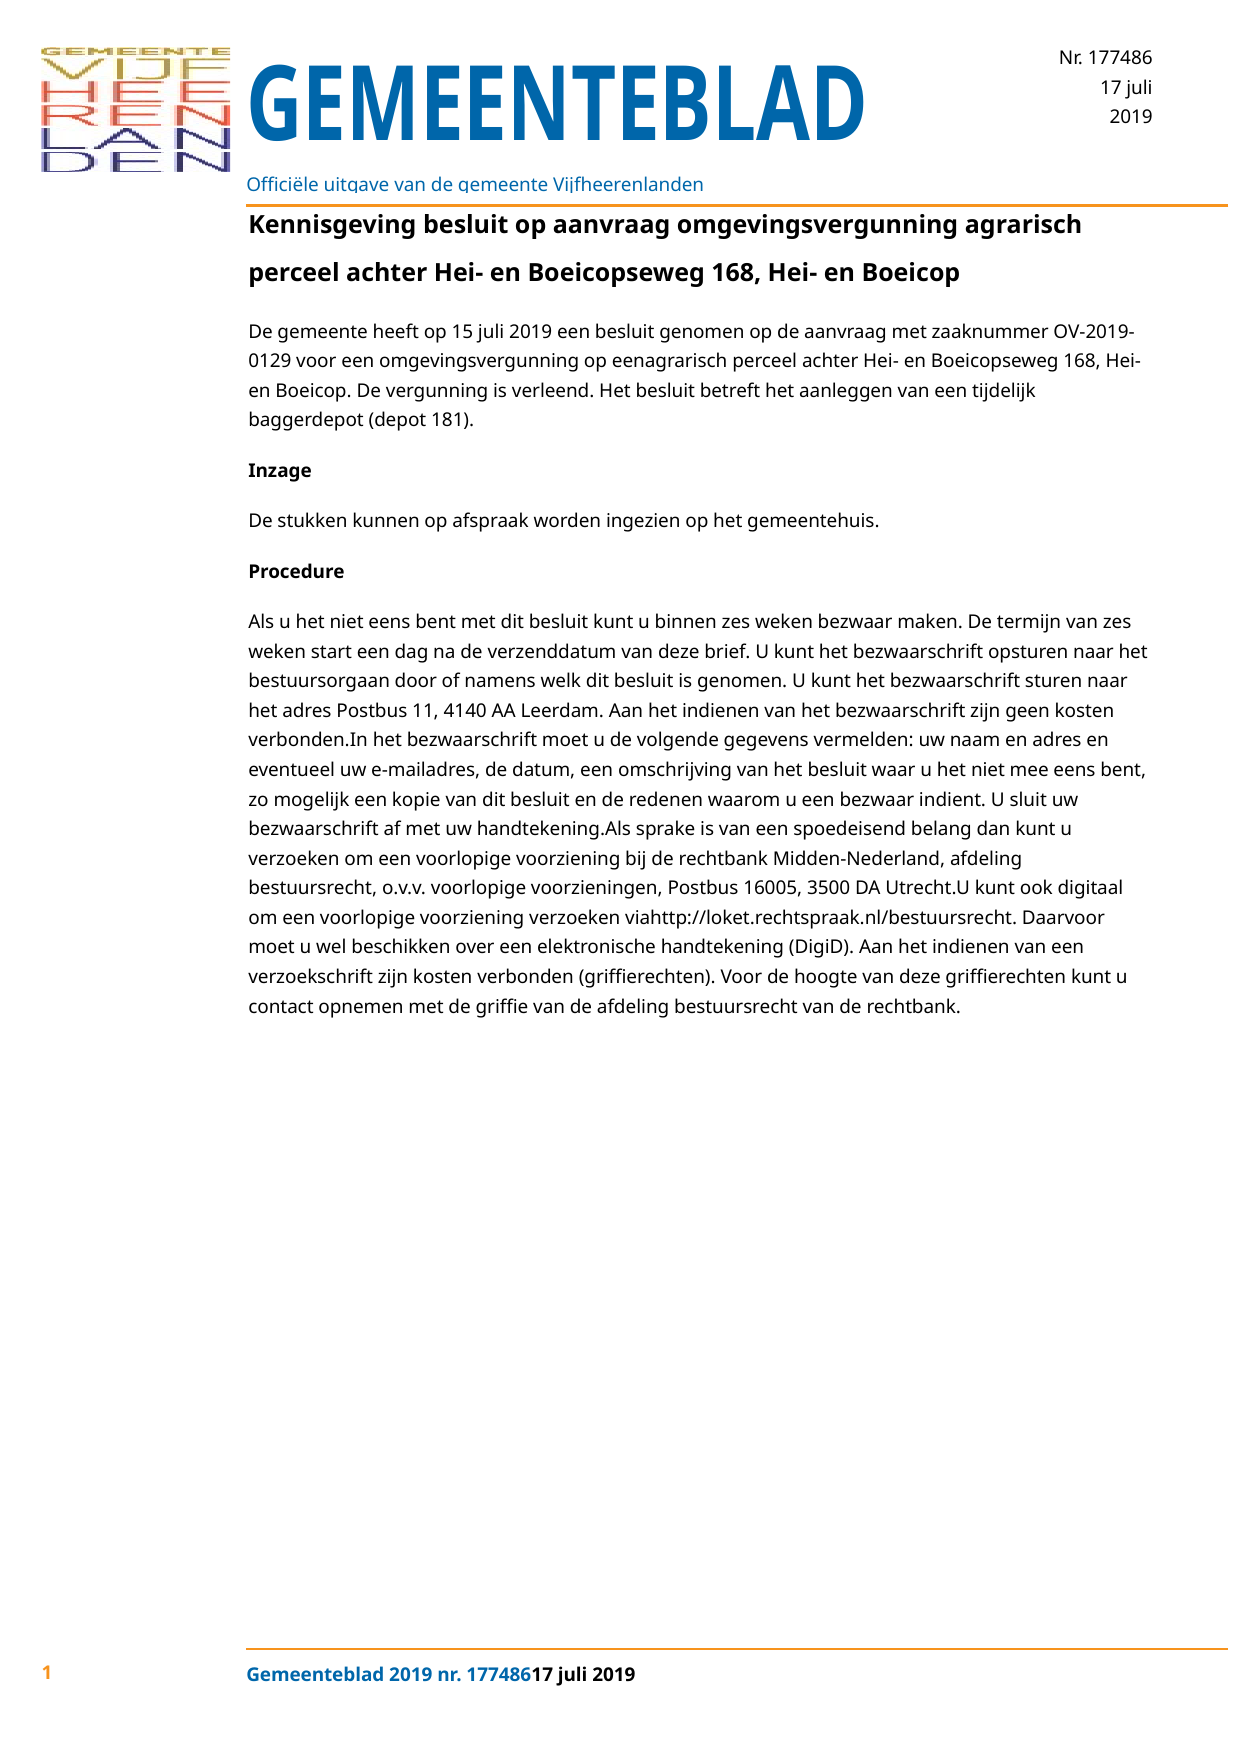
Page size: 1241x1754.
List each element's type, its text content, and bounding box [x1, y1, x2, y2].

text Inzage [248, 457, 1152, 483]
text De gemeente heeft op 15 juli 2019 een besluit genomen op de aanvraag met zaaknummer OV-2019-0129 voor een omgevingsvergunning op eenagrarisch perceel achter Hei- en Boeicopseweg 168, Hei- en Boeicop. De vergunning is verleend. Het besluit betreft het aanleggen van een tijdelijk baggerdepot (depot 181). [248, 318, 1152, 432]
text Procedure [248, 558, 1152, 584]
text Als u het niet eens bent met dit besluit kunt u binnen zes weken bezwaar maken. De termijn van zes weken start een dag na de verzenddatum van deze brief. U kunt het bezwaarschrift opsturen naar het bestuursorgaan door of namens welk dit besluit is genomen. U kunt het bezwaarschrift sturen naar het adres Postbus 11, 4140 AA Leerdam. Aan het indienen van het bezwaarschrift zijn geen kosten verbonden.In het bezwaarschrift moet u de volgende gegevens vermelden: uw naam en adres en eventueel uw e-mailadres, de datum, een omschrijving van het besluit waar u het niet mee eens bent, zo mogelijk een kopie van dit besluit en de redenen waarom u een bezwaar indient. U sluit uw bezwaarschrift af met uw handtekening.Als sprake is van een spoedeisend belang dan kunt u verzoeken om een voorlopige voorziening bij de rechtbank Midden-Nederland, afdeling bestuursrecht, o.v.v. voorlopige voorzieningen, Postbus 16005, 3500 DA Utrecht.U kunt ook digitaal om een voorlopige voorziening verzoeken viahttp://loket.rechtspraak.nl/bestuursrecht. Daarvoor moet u wel beschikken over een elektronische handtekening (DigiD). Aan het indienen van een verzoekschrift zijn kosten verbonden (griffierechten). Voor de hoogte van deze griffierechten kunt u contact opnemen met de griffie van de afdeling bestuursrecht van de rechtbank. [248, 608, 1152, 1019]
picture [41, 47, 231, 172]
text De stukken kunnen op afspraak worden ingezien op het gemeentehuis. [248, 507, 1152, 533]
text Kennisgeving besluit op aanvraag omgevingsvergunning agrarisch perceel achter Hei- en Boeicopseweg 168, Hei- en Boeicop [248, 207, 1152, 288]
